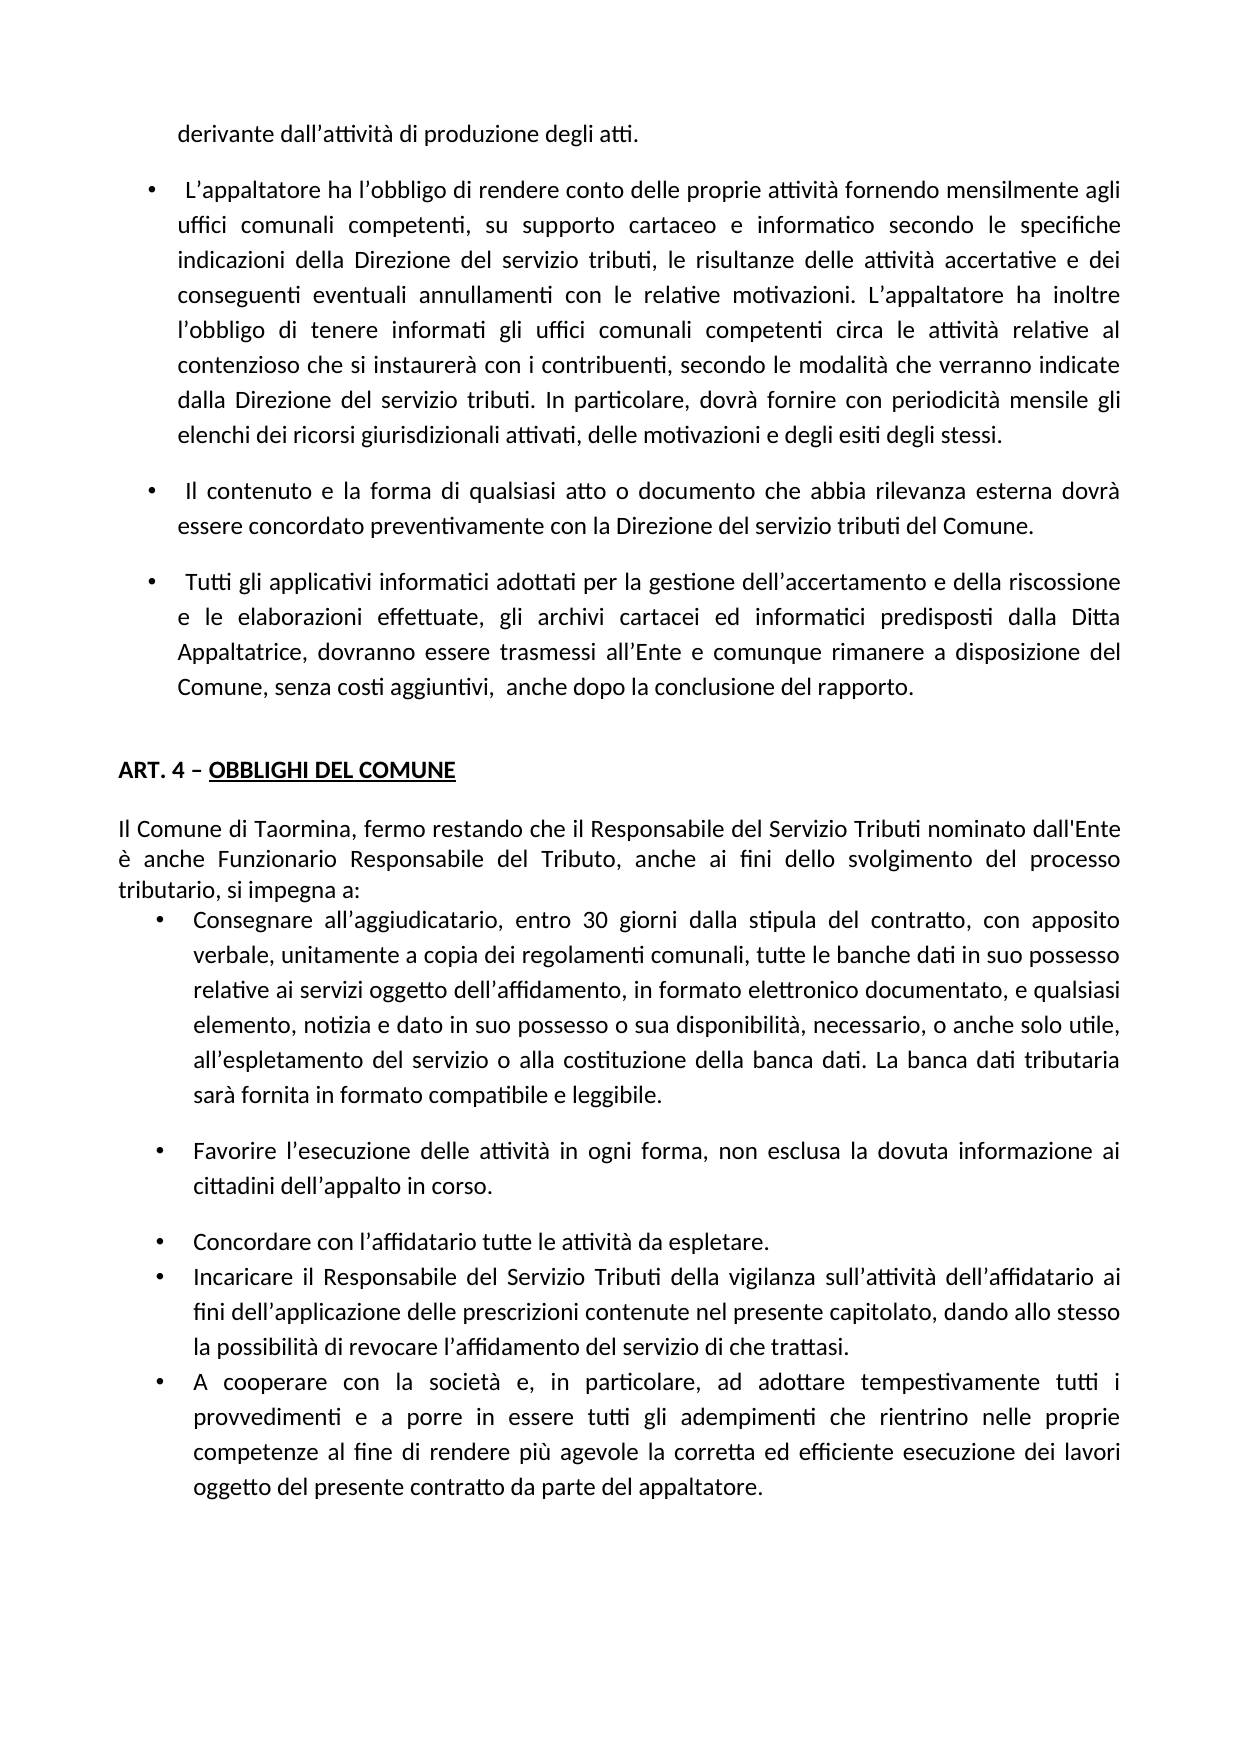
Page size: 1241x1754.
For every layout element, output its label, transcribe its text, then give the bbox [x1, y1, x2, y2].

list A cooperare con la società e, in particolare, ad adottare tempestivamente tutti i provvedimenti e a porre in essere tutti gli adempimenti che rientrino nelle proprie competenze al fine di rendere più agevole la corretta ed efficiente esecuzione dei lavori oggetto del presente contratto da parte del appaltatore. [156, 1366, 1122, 1502]
list Il contenuto e la forma di qualsiasi atto o documento che abbia rilevanza esterna dovrà essere concordato preventivamente con la Direzione del servizio tributi del Comune. [140, 475, 1122, 540]
text Il Comune di Taormina, fermo restando che il Responsabile del Servizio Tributi nominato dall'Ente è anche Funzionario Responsabile del Tributo, anche ai fini dello svolgimento del processo tributario, si impegna a: [118, 813, 1122, 904]
list Consegnare all’aggiudicatario, entro 30 giorni dalla stipula del contratto, con apposito verbale, unitamente a copia dei regolamenti comunali, tutte le banche dati in suo possesso relative ai servizi oggetto dell’affidamento, in formato elettronico documentato, e qualsiasi elemento, notizia e dato in suo possesso o sua disponibilità, necessario, o anche solo utile, all’espletamento del servizio o alla costituzione della banca dati. La banca dati tributaria sarà fornita in formato compatibile e leggibile. [156, 904, 1122, 1110]
list Tutti gli applicativi informatici adottati per la gestione dell’accertamento e della riscossione e le elaborazioni effettuate, gli archivi cartacei ed informatici predisposti dalla Ditta Appaltatrice, dovranno essere trasmessi all’Ente e comunque rimanere a disposizione del Comune, senza costi aggiuntivi, anche dopo la conclusione del rapporto. [140, 566, 1122, 701]
list Incaricare il Responsabile del Servizio Tributi della vigilanza sull’attività dell’affidatario ai fini dell’applicazione delle prescrizioni contenute nel presente capitolato, dando allo stesso la possibilità di revocare l’affidamento del servizio di che trattasi. [156, 1261, 1122, 1362]
list L’appaltatore ha l’obbligo di rendere conto delle proprie attività fornendo mensilmente agli uffici comunali competenti, su supporto cartaceo e informatico secondo le specifiche indicazioni della Direzione del servizio tributi, le risultanze delle attività accertative e dei conseguenti eventuali annullamenti con le relative motivazioni. L’appaltatore ha inoltre l’obbligo di tenere informati gli uffici comunali competenti circa le attività relative al contenzioso che si instaurerà con i contribuenti, secondo le modalità che verranno indicate dalla Direzione del servizio tributi. In particolare, dovrà fornire con periodicità mensile gli elenchi dei ricorsi giurisdizionali attivati, delle motivazioni e degli esiti degli stessi. [140, 174, 1122, 449]
list Favorire l’esecuzione delle attività in ogni forma, non esclusa la dovuta informazione ai cittadini dell’appalto in corso. [156, 1135, 1122, 1201]
text ART. 4 – OBBLIGHI DEL COMUNE [118, 754, 1122, 785]
list derivante dall’attività di produzione degli atti. [140, 118, 1122, 149]
list Concordare con l’affidatario tutte le attività da espletare. [156, 1226, 1122, 1257]
